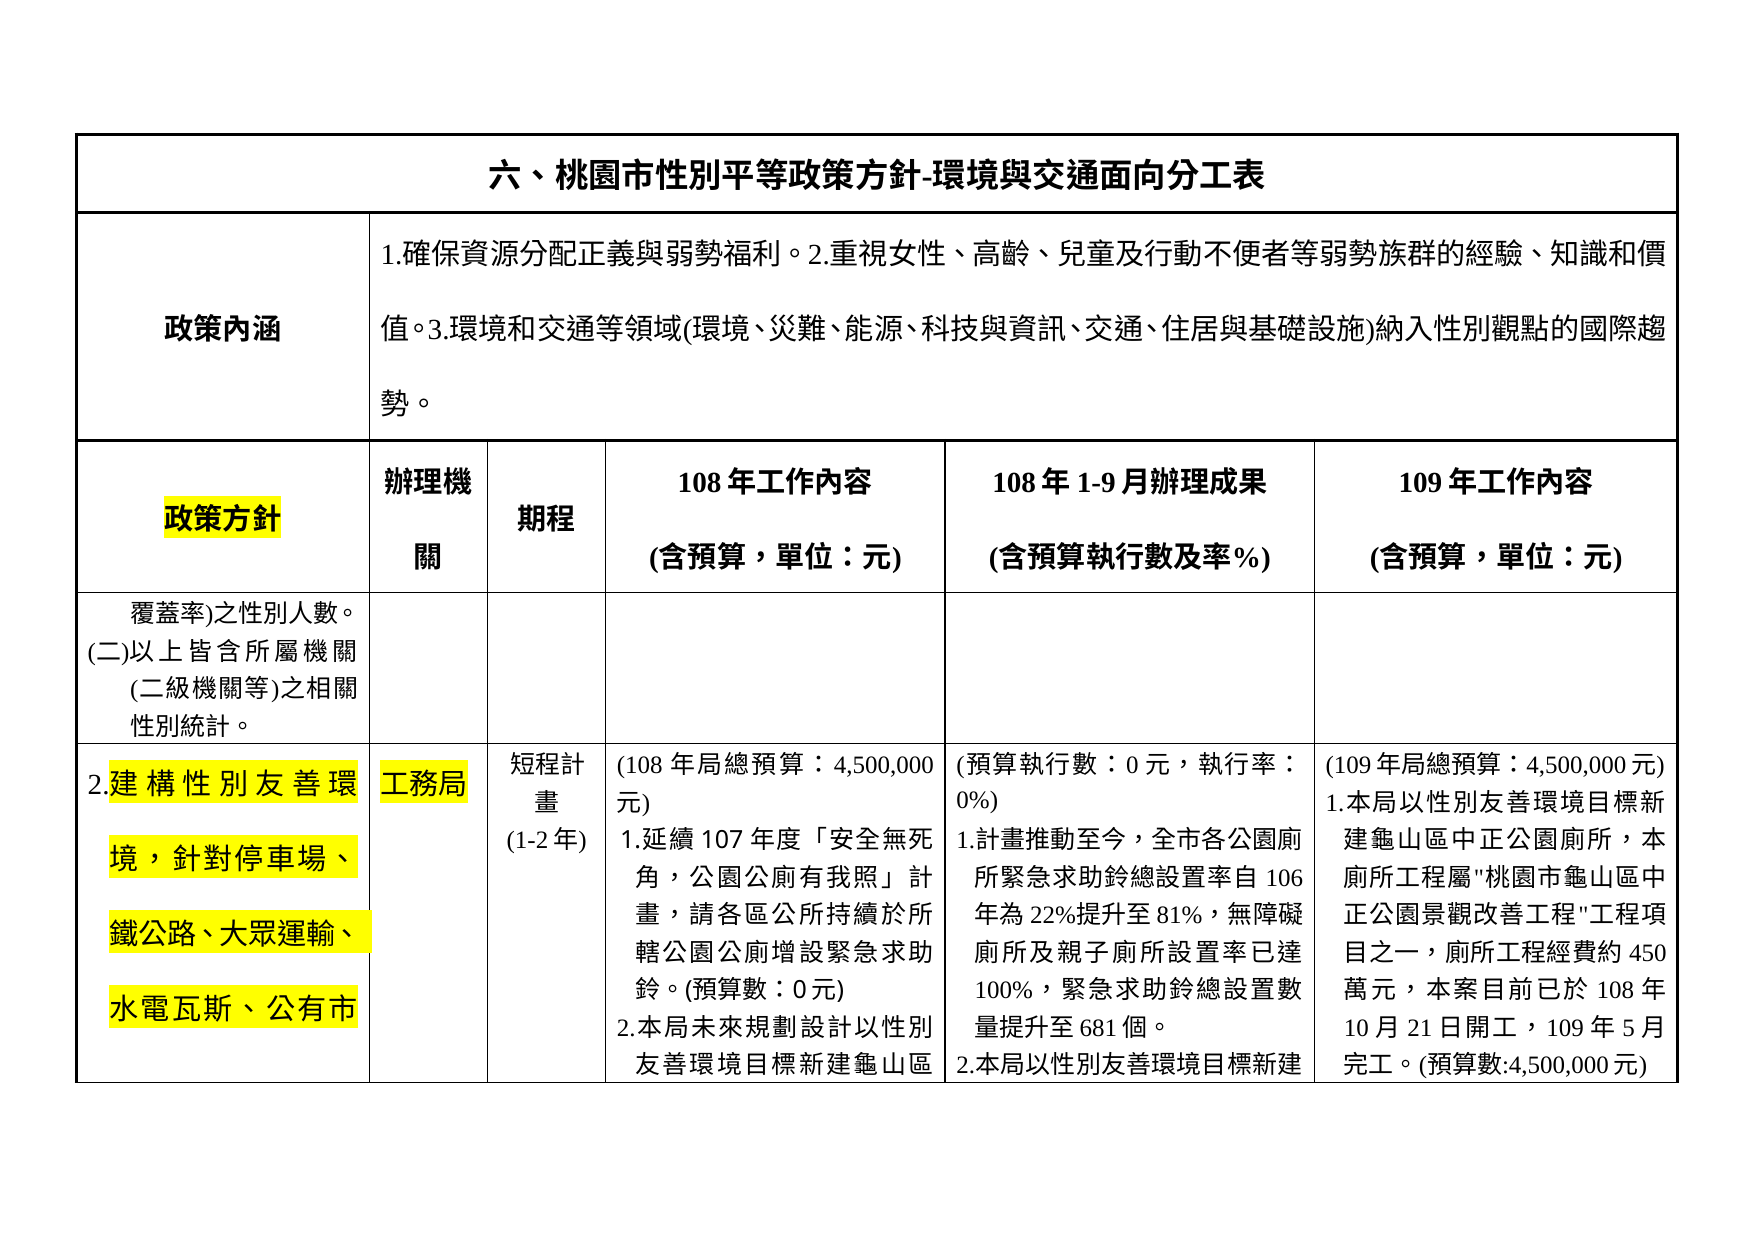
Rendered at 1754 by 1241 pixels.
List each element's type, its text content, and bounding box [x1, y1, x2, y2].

table_cell (預算執行數：0元，執行率： 0%) 1.計畫推動至今，全市各公園廁所緊急求助鈴總設置率自106年為22%提升至81%，無障礙廁所及親子廁所設置率已達100%，緊急求助鈴總設置數量提升至681個。 2.本局以性別友善環境目標新建 [946, 744, 1314, 1082]
table_cell 辦理機關 [370, 442, 487, 592]
table_cell 1.確保資源分配正義與弱勢福利。2.重視女性、高齡、兒童及行動不便者等弱勢族群的經驗、知識和價值。3.環境和交通等領域(環境、災難、能源、科技與資訊、交通、住居與基礎設施)納入性別觀點的國際趨勢。 [370, 214, 1676, 439]
table_cell 工務局 [370, 744, 487, 1082]
table_header 六、桃園市性別平等政策方針-環境與交通面向分工表 [78, 136, 1676, 211]
table_cell [606, 593, 944, 743]
table_cell [370, 593, 487, 743]
table_cell 政策方針 [78, 442, 369, 592]
table_cell 109年工作內容 (含預算，單位：元) [1315, 442, 1676, 592]
table_cell 108年1-9月辦理成果 (含預算執行數及率%) [946, 442, 1314, 592]
table_cell 108年工作內容 (含預算，單位：元) [606, 442, 944, 592]
table_cell (109年局總預算：4,500,000元) 1.本局以性別友善環境目標新建龜山區中正公園廁所，本廁所工程屬"桃園市龜山區中正公園景觀改善工程"工程項目之一，廁所工程經費約450萬元，本案目前已於108年10月21日開工，109年5月完工。(預算數:4,500,000元) [1315, 744, 1676, 1082]
table_cell [488, 593, 605, 743]
table_cell [1315, 593, 1676, 743]
table_cell (108年局總預算：4,500,000元) 1.延續107年度「安全無死角，公園公廁有我照」計畫，請各區公所持續於所轄公園公廁增設緊急求助鈴。(預算數：0元) 2.本局未來規劃設計以性別友善環境目標新建龜山區 [606, 744, 944, 1082]
table_cell 期程 [488, 442, 605, 592]
table_cell 建構性別友善環境，針對停車場、鐵公路、大眾運輸、水電瓦斯、公有市 [78, 744, 369, 1082]
table_cell 建立桃園地區在環境、能源、科技等面向之性別統計。 方針重點： 請列出貴機關就業(編制/約聘雇人員)、決策(股長級以上層級人員)、業務受益對象(服務使用者、受影響者)、教育訓練(含覆蓋率)之性別人數。 以上皆含所屬機關(二級機關等)之相關性別統計。 [78, 593, 369, 743]
table_cell 短程計畫 (1-2年) [488, 744, 605, 1082]
table_cell 政策內涵 [78, 214, 369, 439]
table_cell [946, 593, 1314, 743]
